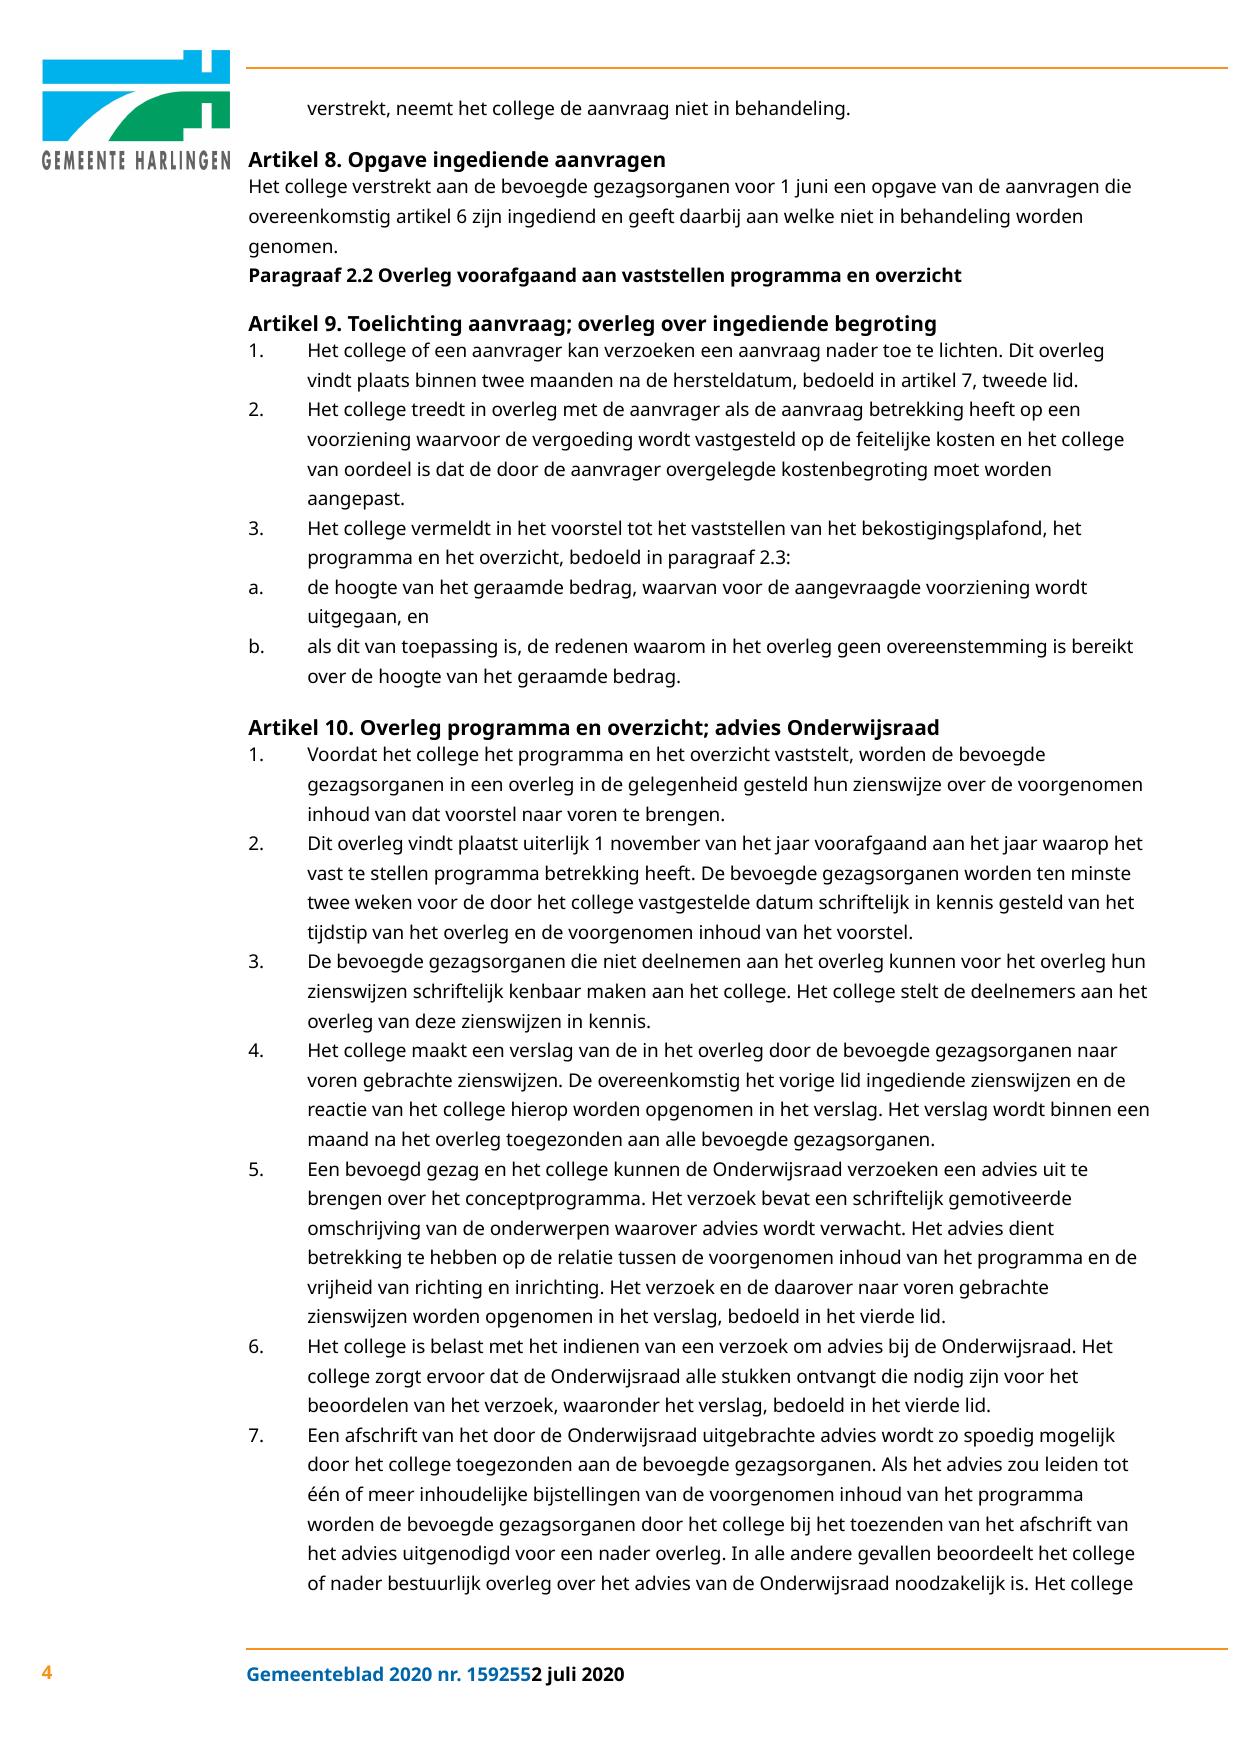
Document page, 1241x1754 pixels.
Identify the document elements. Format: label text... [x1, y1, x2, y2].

list De bevoegde gezagsorganen die niet deelnemen aan het overleg kunnen voor het overleg hun zienswijzen schriftelijk kenbaar maken aan het college. Het college stelt de deelnemers aan het overleg van deze zienswijzen in kennis. [248, 949, 1152, 1034]
list Een afschrift van het door de Onderwijsraad uitgebrachte advies wordt zo spoedig mogelijk door het college toegezonden aan de bevoegde gezagsorganen. Als het advies zou leiden tot één of meer inhoudelijke bijstellingen van de voorgenomen inhoud van het programma worden de bevoegde gezagsorganen door het college bij het toezenden van het afschrift van het advies uitgenodigd voor een nader overleg. In alle andere gevallen beoordeelt het college of nader bestuurlijk overleg over het advies van de Onderwijsraad noodzakelijk is. Het college [248, 1422, 1152, 1596]
list Het college maakt een verslag van de in het overleg door de bevoegde gezagsorganen naar voren gebrachte zienswijzen. De overeenkomstig het vorige lid ingediende zienswijzen en de reactie van het college hierop worden opgenomen in het verslag. Het verslag wordt binnen een maand na het overleg toegezonden aan alle bevoegde gezagsorganen. [248, 1037, 1152, 1152]
list Dit overleg vindt plaatst uiterlijk 1 november van het jaar voorafgaand aan het jaar waarop het vast te stellen programma betrekking heeft. De bevoegde gezagsorganen worden ten minste twee weken voor de door het college vastgestelde datum schriftelijk in kennis gesteld van het tijdstip van het overleg en de voorgenomen inhoud van het voorstel. [248, 830, 1152, 945]
list Een bevoegd gezag en het college kunnen de Onderwijsraad verzoeken een advies uit te brengen over het conceptprogramma. Het verzoek bevat een schriftelijk gemotiveerde omschrijving van de onderwerpen waarover advies wordt verwacht. Het advies dient betrekking te hebben op de relatie tussen de voorgenomen inhoud van het programma en de vrijheid van richting en inrichting. Het verzoek en de daarover naar voren gebrachte zienswijzen worden opgenomen in het verslag, bedoeld in het vierde lid. [248, 1156, 1152, 1329]
text Paragraaf 2.2 Overleg voorafgaand aan vaststellen programma en overzicht [248, 262, 1152, 288]
list als dit van toepassing is, de redenen waarom in het overleg geen overeenstemming is bereikt over de hoogte van het geraamde bedrag. [248, 633, 1152, 688]
list Het college of een aanvrager kan verzoeken een aanvraag nader toe te lichten. Dit overleg vindt plaats binnen twee maanden na de hersteldatum, bedoeld in artikel 7, tweede lid. [248, 337, 1152, 393]
text Het college verstrekt aan de bevoegde gezagsorganen voor 1 juni een opgave van de aanvragen die overeenkomstig artikel 6 zijn ingediend en geeft daarbij aan welke niet in behandeling worden genomen. [248, 174, 1152, 258]
list Het college vermeldt in het voorstel tot het vaststellen van het bekostigingsplafond, het programma en het overzicht, bedoeld in paragraaf 2.3: [248, 515, 1152, 570]
list Voordat het college het programma en het overzicht vaststelt, worden de bevoegde gezagsorganen in een overleg in de gelegenheid gesteld hun zienswijze over de voorgenomen inhoud van dat voorstel naar voren te brengen. [248, 742, 1152, 827]
list Het college is belast met het indienen van een verzoek om advies bij de Onderwijsraad. Het college zorgt ervoor dat de Onderwijsraad alle stukken ontvangt die nodig zijn voor het beoordelen van het verzoek, waaronder het verslag, bedoeld in het vierde lid. [248, 1333, 1152, 1418]
text Artikel 10. Overleg programma en overzicht; advies Onderwijsraad [248, 713, 1152, 742]
list de hoogte van het geraamde bedrag, waarvan voor de aangevraagde voorziening wordt uitgegaan, en [248, 574, 1152, 629]
picture [41, 47, 231, 172]
text Artikel 9. Toelichting aanvraag; overleg over ingediende begroting [248, 309, 1152, 337]
text Artikel 8. Opgave ingediende aanvragen [248, 145, 1152, 174]
list Het college treedt in overleg met de aanvrager als de aanvraag betrekking heeft op een voorziening waarvoor de vergoeding wordt vastgesteld op de feitelijke kosten en het college van oordeel is dat de door de aanvrager overgelegde kostenbegroting moet worden aangepast. [248, 397, 1152, 511]
list verstrekt, neemt het college de aanvraag niet in behandeling. [248, 95, 1152, 121]
